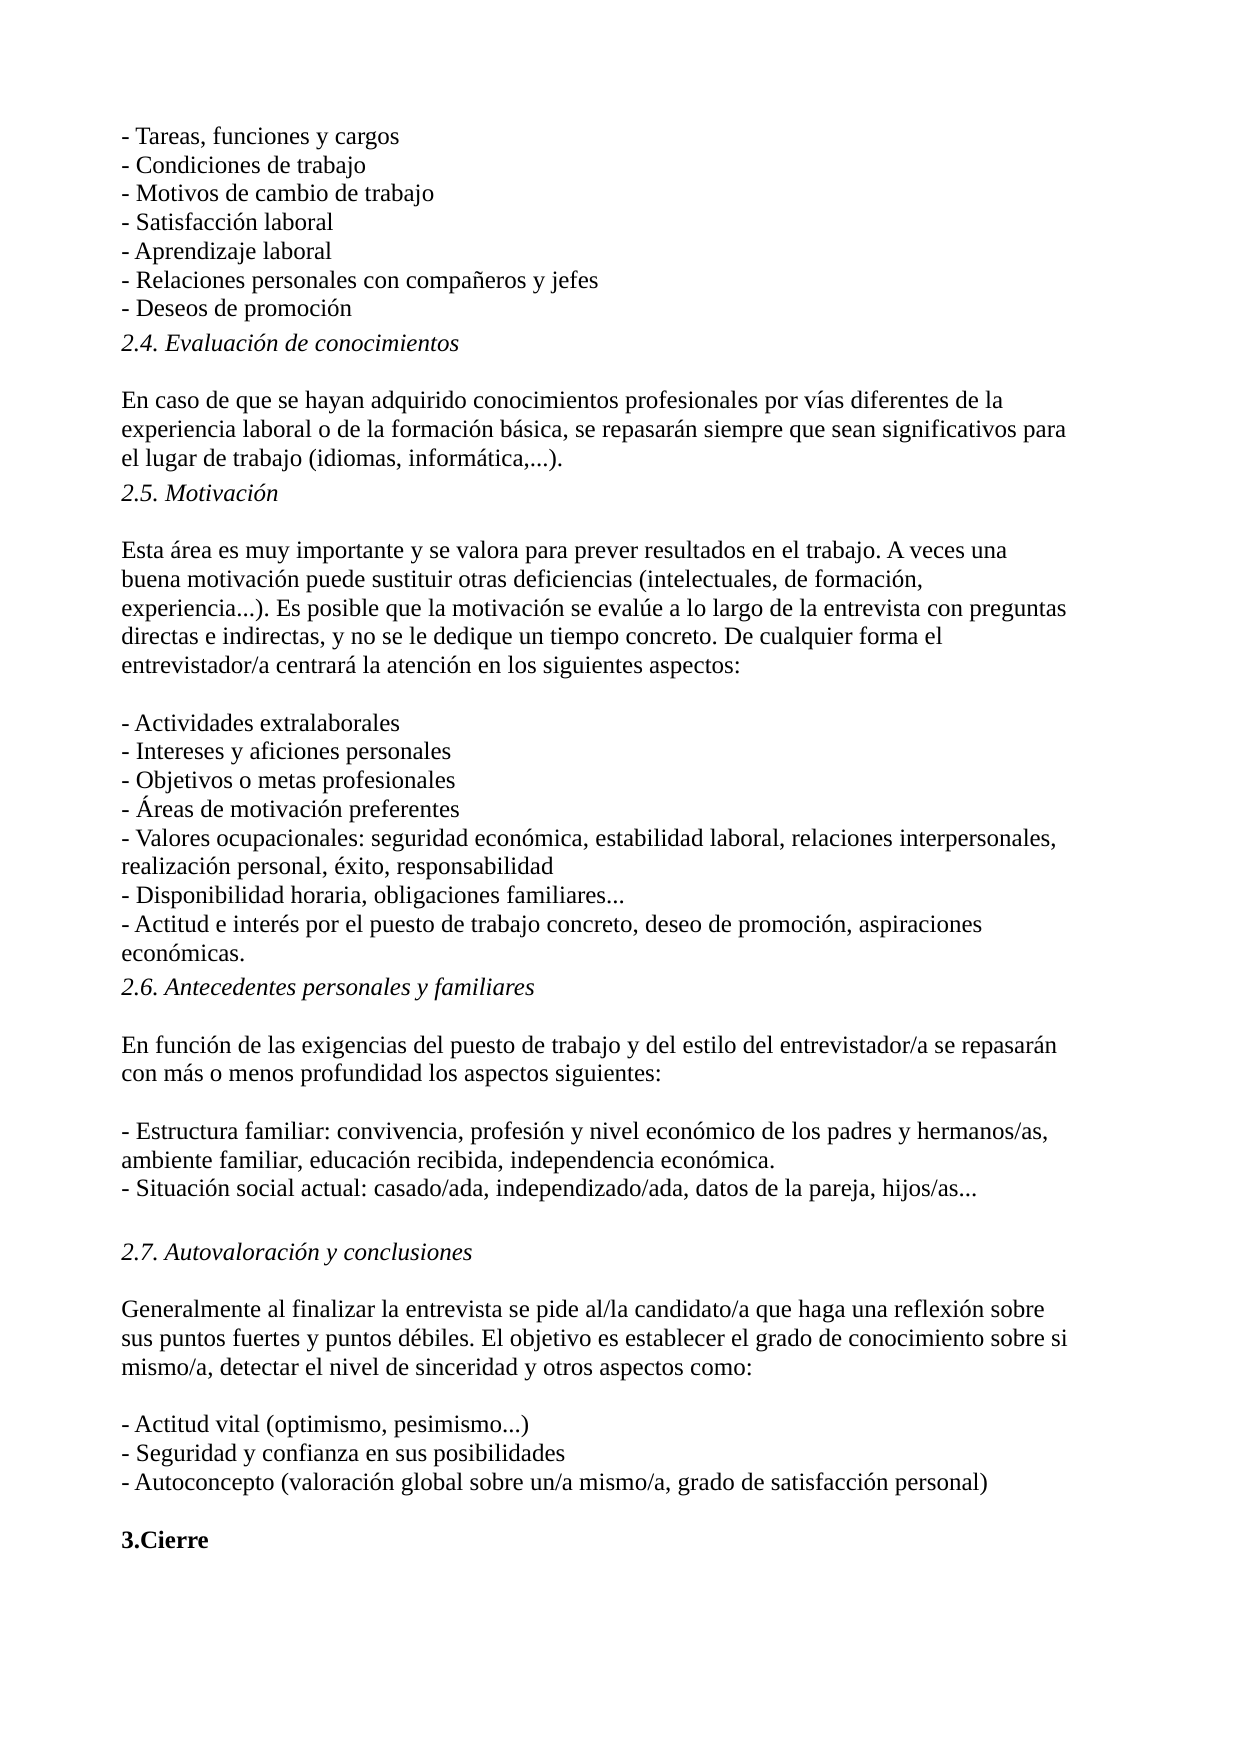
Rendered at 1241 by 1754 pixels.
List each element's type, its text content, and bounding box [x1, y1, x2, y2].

table_cell 2.4. Evaluación de conocimientos En caso de que se hayan adquirido conocimientos profesionales por vías diferentes de la experiencia laboral o de la formación básica, se repasarán siempre que sean significativos para el lugar de trabajo (idiomas, informática,...). [118, 325, 1072, 475]
table_cell - Tareas, funciones y cargos - Condiciones de trabajo - Motivos de cambio de trabajo - Satisfacción laboral - Aprendizaje laboral - Relaciones personales con compañeros y jefes - Deseos de promoción [118, 118, 1072, 325]
table_cell 2.6. Antecedentes personales y familiares En función de las exigencias del puesto de trabajo y del estilo del entrevistador/a se repasarán con más o menos profundidad los aspectos siguientes: - Estructura familiar: convivencia, profesión y nivel económico de los padres y hermanos/as, ambiente familiar, educación recibida, independencia económica. - Situación social actual: casado/ada, independizado/ada, datos de la pareja, hijos/as... [118, 969, 1072, 1234]
table_cell 2.7. Autovaloración y conclusiones Generalmente al finalizar la entrevista se pide al/la candidato/a que haga una reflexión sobre sus puntos fuertes y puntos débiles. El objetivo es establecer el grado de conocimiento sobre si mismo/a, detectar el nivel de sinceridad y otros aspectos como: - Actitud vital (optimismo, pesimismo...) - Seguridad y confianza en sus posibilidades - Autoconcepto (valoración global sobre un/a mismo/a, grado de satisfacción personal) 3.Cierre [118, 1234, 1072, 1586]
table_cell 2.5. Motivación Esta área es muy importante y se valora para prever resultados en el trabajo. A veces una buena motivación puede sustituir otras deficiencias (intelectuales, de formación, experiencia...). Es posible que la motivación se evalúe a lo largo de la entrevista con preguntas directas e indirectas, y no se le dedique un tiempo concreto. De cualquier forma el entrevistador/a centrará la atención en los siguientes aspectos: - Actividades extralaborales - Intereses y aficiones personales - Objetivos o metas profesionales - Áreas de motivación preferentes - Valores ocupacionales: seguridad económica, estabilidad laboral, relaciones interpersonales, realización personal, éxito, responsabilidad - Disponibilidad horaria, obligaciones familiares... - Actitud e interés por el puesto de trabajo concreto, deseo de promoción, aspiraciones económicas. [118, 475, 1072, 969]
